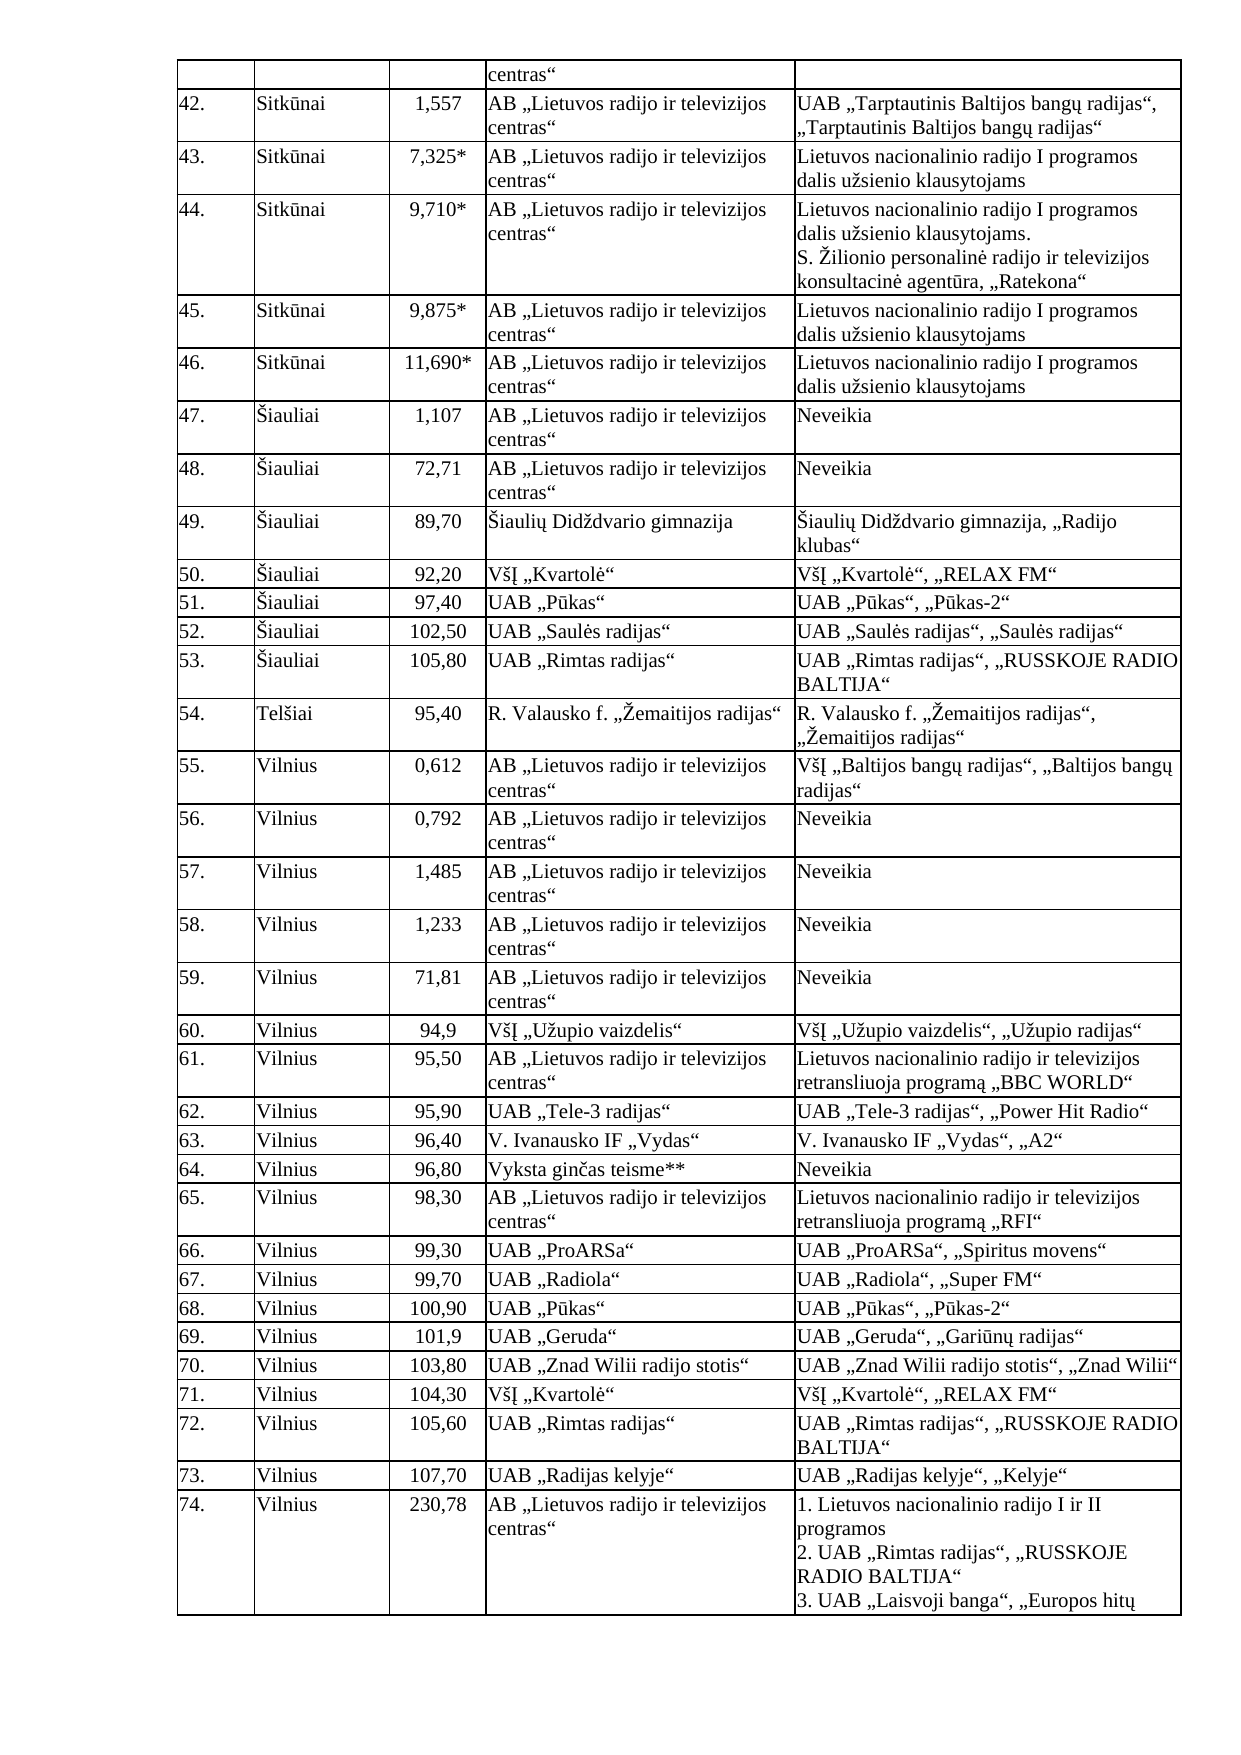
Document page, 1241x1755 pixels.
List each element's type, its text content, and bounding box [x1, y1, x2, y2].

table_cell Neveikia [796, 402, 1180, 453]
table_cell AB „Lietuvos radijo ir televizijos centras“ [487, 349, 794, 400]
table_cell Vilnius [255, 805, 389, 856]
table_cell 66. [178, 1237, 254, 1264]
table_cell Šiauliai [255, 646, 389, 697]
table_cell UAB „Saulės radijas“ [487, 618, 794, 645]
table_cell AB „Lietuvos radijo ir televizijos centras“ [487, 1491, 794, 1614]
table_cell 51. [178, 589, 254, 616]
table_cell AB „Lietuvos radijo ir televizijos centras“ [487, 455, 794, 506]
table_cell 73. [178, 1462, 254, 1489]
table_cell 64. [178, 1155, 254, 1182]
table_cell Vilnius [255, 1126, 389, 1153]
table_cell centras“ [487, 61, 794, 88]
table_cell Neveikia [796, 1155, 1180, 1182]
table_cell 72,71 [390, 455, 485, 506]
table_cell 101,9 [390, 1323, 485, 1350]
table_cell Vilnius [255, 1380, 389, 1407]
table_cell Telšiai [255, 699, 389, 750]
table_cell Lietuvos nacionalinio radijo I programos dalis užsienio klausytojams [796, 349, 1180, 400]
table_cell UAB „Rimtas radijas“, „RUSSKOJE RADIO BALTIJA“ [796, 646, 1180, 697]
table_cell AB „Lietuvos radijo ir televizijos centras“ [487, 805, 794, 856]
table_cell Šiauliai [255, 455, 389, 506]
table_cell 99,70 [390, 1265, 485, 1292]
table_cell 11,690* [390, 349, 485, 400]
table_cell UAB „Radijas kelyje“, „Kelyje“ [796, 1462, 1180, 1489]
table_cell 1. Lietuvos nacionalinio radijo I ir II programos 2. UAB „Rimtas radijas“, „RUSSKOJE RADIO BALTIJA“ 3. UAB „Laisvoji banga“, „Europos hitų [796, 1491, 1180, 1614]
table_cell Šiauliai [255, 507, 389, 558]
table_cell 96,80 [390, 1155, 485, 1182]
table_cell AB „Lietuvos radijo ir televizijos centras“ [487, 1184, 794, 1235]
table_cell Šiaulių Didždvario gimnazija, „Radijo klubas“ [796, 507, 1180, 558]
table_cell Vilnius [255, 1462, 389, 1489]
table_cell Vilnius [255, 1491, 389, 1614]
table_cell [255, 61, 389, 88]
table_cell AB „Lietuvos radijo ir televizijos centras“ [487, 963, 794, 1014]
table_cell 72. [178, 1409, 254, 1460]
table_cell 48. [178, 455, 254, 506]
table_cell 0,792 [390, 805, 485, 856]
table_cell 61. [178, 1045, 254, 1096]
table_cell 230,78 [390, 1491, 485, 1614]
table_cell 46. [178, 349, 254, 400]
table_cell UAB „Rimtas radijas“ [487, 1409, 794, 1460]
table_cell UAB „Saulės radijas“, „Saulės radijas“ [796, 618, 1180, 645]
table_cell 58. [178, 910, 254, 962]
table_cell VšĮ „Kvartolė“, „RELAX FM“ [796, 1380, 1180, 1407]
table_cell Šiauliai [255, 402, 389, 453]
table_cell Sitkūnai [255, 195, 389, 294]
table_cell 1,107 [390, 402, 485, 453]
table_cell 50. [178, 560, 254, 587]
table_cell UAB „Znad Wilii radijo stotis“, „Znad Wilii“ [796, 1352, 1180, 1379]
table_cell Lietuvos nacionalinio radijo ir televizijos retransliuoja programą „RFI“ [796, 1184, 1180, 1235]
table_cell Neveikia [796, 805, 1180, 856]
table_cell Vilnius [255, 1237, 389, 1264]
table_cell 47. [178, 402, 254, 453]
table_cell AB „Lietuvos radijo ir televizijos centras“ [487, 752, 794, 803]
table_cell 69. [178, 1323, 254, 1350]
table_cell AB „Lietuvos radijo ir televizijos centras“ [487, 910, 794, 962]
table_cell UAB „ProARSa“, „Spiritus movens“ [796, 1237, 1180, 1264]
table_cell VšĮ „Užupio vaizdelis“, „Užupio radijas“ [796, 1016, 1180, 1043]
table_cell 7,325* [390, 142, 485, 193]
table_cell Šiauliai [255, 618, 389, 645]
table_cell 70. [178, 1352, 254, 1379]
table_cell Vilnius [255, 1184, 389, 1235]
table_cell 52. [178, 618, 254, 645]
table_cell AB „Lietuvos radijo ir televizijos centras“ [487, 142, 794, 193]
table_cell 99,30 [390, 1237, 485, 1264]
table_cell 105,60 [390, 1409, 485, 1460]
table_cell UAB „Geruda“ [487, 1323, 794, 1350]
table_cell 45. [178, 296, 254, 347]
table_cell Vilnius [255, 1352, 389, 1379]
table_cell 1,557 [390, 90, 485, 141]
table_cell 42. [178, 90, 254, 141]
table_cell 62. [178, 1098, 254, 1125]
table_cell 100,90 [390, 1294, 485, 1321]
table_cell UAB „Tele-3 radijas“ [487, 1098, 794, 1125]
table_cell Vilnius [255, 1323, 389, 1350]
table_cell 68. [178, 1294, 254, 1321]
table_cell Vilnius [255, 1294, 389, 1321]
table_cell Vilnius [255, 1409, 389, 1460]
table_cell 95,40 [390, 699, 485, 750]
table_cell AB „Lietuvos radijo ir televizijos centras“ [487, 858, 794, 909]
table_cell 55. [178, 752, 254, 803]
table_cell 102,50 [390, 618, 485, 645]
table_cell Vilnius [255, 1265, 389, 1292]
table_cell Neveikia [796, 963, 1180, 1014]
table_cell VšĮ „Kvartolė“ [487, 1380, 794, 1407]
table_cell UAB „Tele-3 radijas“, „Power Hit Radio“ [796, 1098, 1180, 1125]
table_cell V. Ivanausko IF „Vydas“ [487, 1126, 794, 1153]
table_cell Vilnius [255, 1155, 389, 1182]
table_cell [390, 61, 485, 88]
table_cell 71. [178, 1380, 254, 1407]
table_cell Šiauliai [255, 589, 389, 616]
table_cell Vilnius [255, 1016, 389, 1043]
table_cell AB „Lietuvos radijo ir televizijos centras“ [487, 402, 794, 453]
table_cell UAB „Rimtas radijas“, „RUSSKOJE RADIO BALTIJA“ [796, 1409, 1180, 1460]
table_cell UAB „Radiola“ [487, 1265, 794, 1292]
table_cell Vyksta ginčas teisme** [487, 1155, 794, 1182]
table_cell 67. [178, 1265, 254, 1292]
table_cell 71,81 [390, 963, 485, 1014]
table_cell Lietuvos nacionalinio radijo I programos dalis užsienio klausytojams [796, 142, 1180, 193]
table_cell Lietuvos nacionalinio radijo I programos dalis užsienio klausytojams. S. Žilionio personalinė radijo ir televizijos konsultacinė agentūra, „Ratekona“ [796, 195, 1180, 294]
table_cell 43. [178, 142, 254, 193]
table_cell 65. [178, 1184, 254, 1235]
table_cell 1,485 [390, 858, 485, 909]
table_cell UAB „Pūkas“, „Pūkas-2“ [796, 589, 1180, 616]
table_cell VšĮ „Kvartolė“ [487, 560, 794, 587]
table_cell Lietuvos nacionalinio radijo I programos dalis užsienio klausytojams [796, 296, 1180, 347]
table_cell 94,9 [390, 1016, 485, 1043]
table_cell Sitkūnai [255, 296, 389, 347]
table_cell 63. [178, 1126, 254, 1153]
table_cell UAB „Radijas kelyje“ [487, 1462, 794, 1489]
table_cell Sitkūnai [255, 349, 389, 400]
table_cell VšĮ „Užupio vaizdelis“ [487, 1016, 794, 1043]
table_cell 56. [178, 805, 254, 856]
table_cell 89,70 [390, 507, 485, 558]
table_cell Vilnius [255, 752, 389, 803]
table_cell Vilnius [255, 1098, 389, 1125]
table_cell Neveikia [796, 910, 1180, 962]
table_cell 92,20 [390, 560, 485, 587]
table_cell Šiaulių Didždvario gimnazija [487, 507, 794, 558]
table_cell 98,30 [390, 1184, 485, 1235]
table_cell 57. [178, 858, 254, 909]
table_cell 49. [178, 507, 254, 558]
table_cell UAB „Tarptautinis Baltijos bangų radijas“, „Tarptautinis Baltijos bangų radijas“ [796, 90, 1180, 141]
table_cell Sitkūnai [255, 142, 389, 193]
table_cell UAB „Rimtas radijas“ [487, 646, 794, 697]
table_cell UAB „ProARSa“ [487, 1237, 794, 1264]
table_cell Vilnius [255, 963, 389, 1014]
table_cell VšĮ „Kvartolė“, „RELAX FM“ [796, 560, 1180, 587]
table_cell Sitkūnai [255, 90, 389, 141]
table_cell 9,710* [390, 195, 485, 294]
table_cell 105,80 [390, 646, 485, 697]
table_cell VšĮ „Baltijos bangų radijas“, „Baltijos bangų radijas“ [796, 752, 1180, 803]
table_cell 74. [178, 1491, 254, 1614]
table_cell Neveikia [796, 455, 1180, 506]
table_cell 1,233 [390, 910, 485, 962]
table_cell 104,30 [390, 1380, 485, 1407]
table_cell R. Valausko f. „Žemaitijos radijas“, „Žemaitijos radijas“ [796, 699, 1180, 750]
table_cell Lietuvos nacionalinio radijo ir televizijos retransliuoja programą „BBC WORLD“ [796, 1045, 1180, 1096]
table_cell UAB „Radiola“, „Super FM“ [796, 1265, 1180, 1292]
table_cell UAB „Pūkas“ [487, 1294, 794, 1321]
table_cell UAB „Pūkas“ [487, 589, 794, 616]
table_cell 59. [178, 963, 254, 1014]
table_cell UAB „Pūkas“, „Pūkas-2“ [796, 1294, 1180, 1321]
table_cell R. Valausko f. „Žemaitijos radijas“ [487, 699, 794, 750]
table_cell AB „Lietuvos radijo ir televizijos centras“ [487, 1045, 794, 1096]
table_cell 103,80 [390, 1352, 485, 1379]
table_cell 107,70 [390, 1462, 485, 1489]
table_cell UAB „Znad Wilii radijo stotis“ [487, 1352, 794, 1379]
table_cell Vilnius [255, 1045, 389, 1096]
table_cell AB „Lietuvos radijo ir televizijos centras“ [487, 90, 794, 141]
table_cell UAB „Geruda“, „Gariūnų radijas“ [796, 1323, 1180, 1350]
table_cell 60. [178, 1016, 254, 1043]
table_cell Šiauliai [255, 560, 389, 587]
table_cell 9,875* [390, 296, 485, 347]
table_cell AB „Lietuvos radijo ir televizijos centras“ [487, 296, 794, 347]
table_cell 96,40 [390, 1126, 485, 1153]
table_cell Vilnius [255, 858, 389, 909]
table_cell 97,40 [390, 589, 485, 616]
table_cell 95,90 [390, 1098, 485, 1125]
table_cell 53. [178, 646, 254, 697]
table_cell 44. [178, 195, 254, 294]
table_cell V. Ivanausko IF „Vydas“, „A2“ [796, 1126, 1180, 1153]
table_cell [178, 61, 254, 88]
table_cell Vilnius [255, 910, 389, 962]
table_cell AB „Lietuvos radijo ir televizijos centras“ [487, 195, 794, 294]
table_cell Neveikia [796, 858, 1180, 909]
table_cell [796, 61, 1180, 88]
table_cell 54. [178, 699, 254, 750]
table_cell 95,50 [390, 1045, 485, 1096]
table_cell 0,612 [390, 752, 485, 803]
